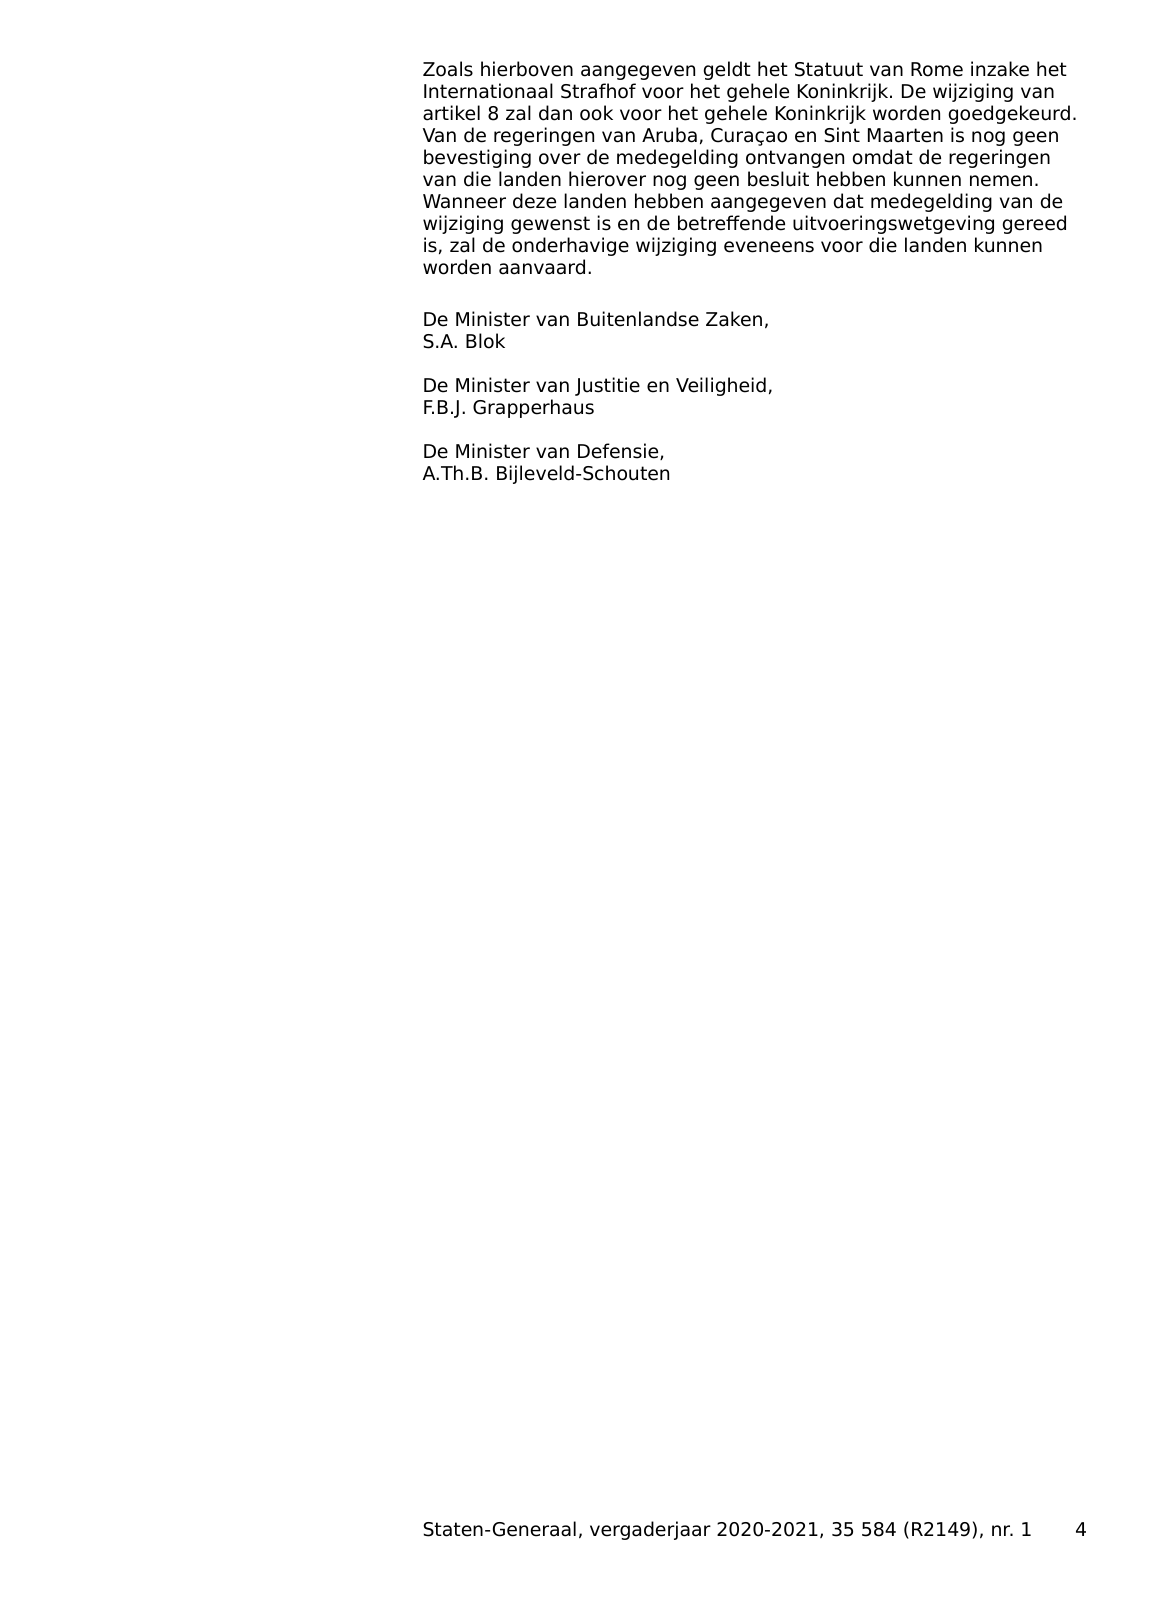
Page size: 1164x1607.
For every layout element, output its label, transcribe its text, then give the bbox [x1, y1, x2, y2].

text De Minister van Defensie, A.Th.B. Bijleveld-Schouten [422, 441, 1087, 485]
text De Minister van Buitenlandse Zaken, S.A. Blok [422, 309, 1087, 353]
text De Minister van Justitie en Veiligheid, F.B.J. Grapperhaus [422, 375, 1087, 419]
text Zoals hierboven aangegeven geldt het Statuut van Rome inzake het Internationaal Strafhof voor het gehele Koninkrijk. De wijziging van artikel 8 zal dan ook voor het gehele Koninkrijk worden goedgekeurd. Van de regeringen van Aruba, Curaçao en Sint Maarten is nog geen bevestiging over de medegelding ontvangen omdat de regeringen van die landen hierover nog geen besluit hebben kunnen nemen. Wanneer deze landen hebben aangegeven dat medegelding van de wijziging gewenst is en de betreffende uitvoeringswetgeving gereed is, zal de onderhavige wijziging eveneens voor die landen kunnen worden aanvaard. [422, 59, 1087, 279]
